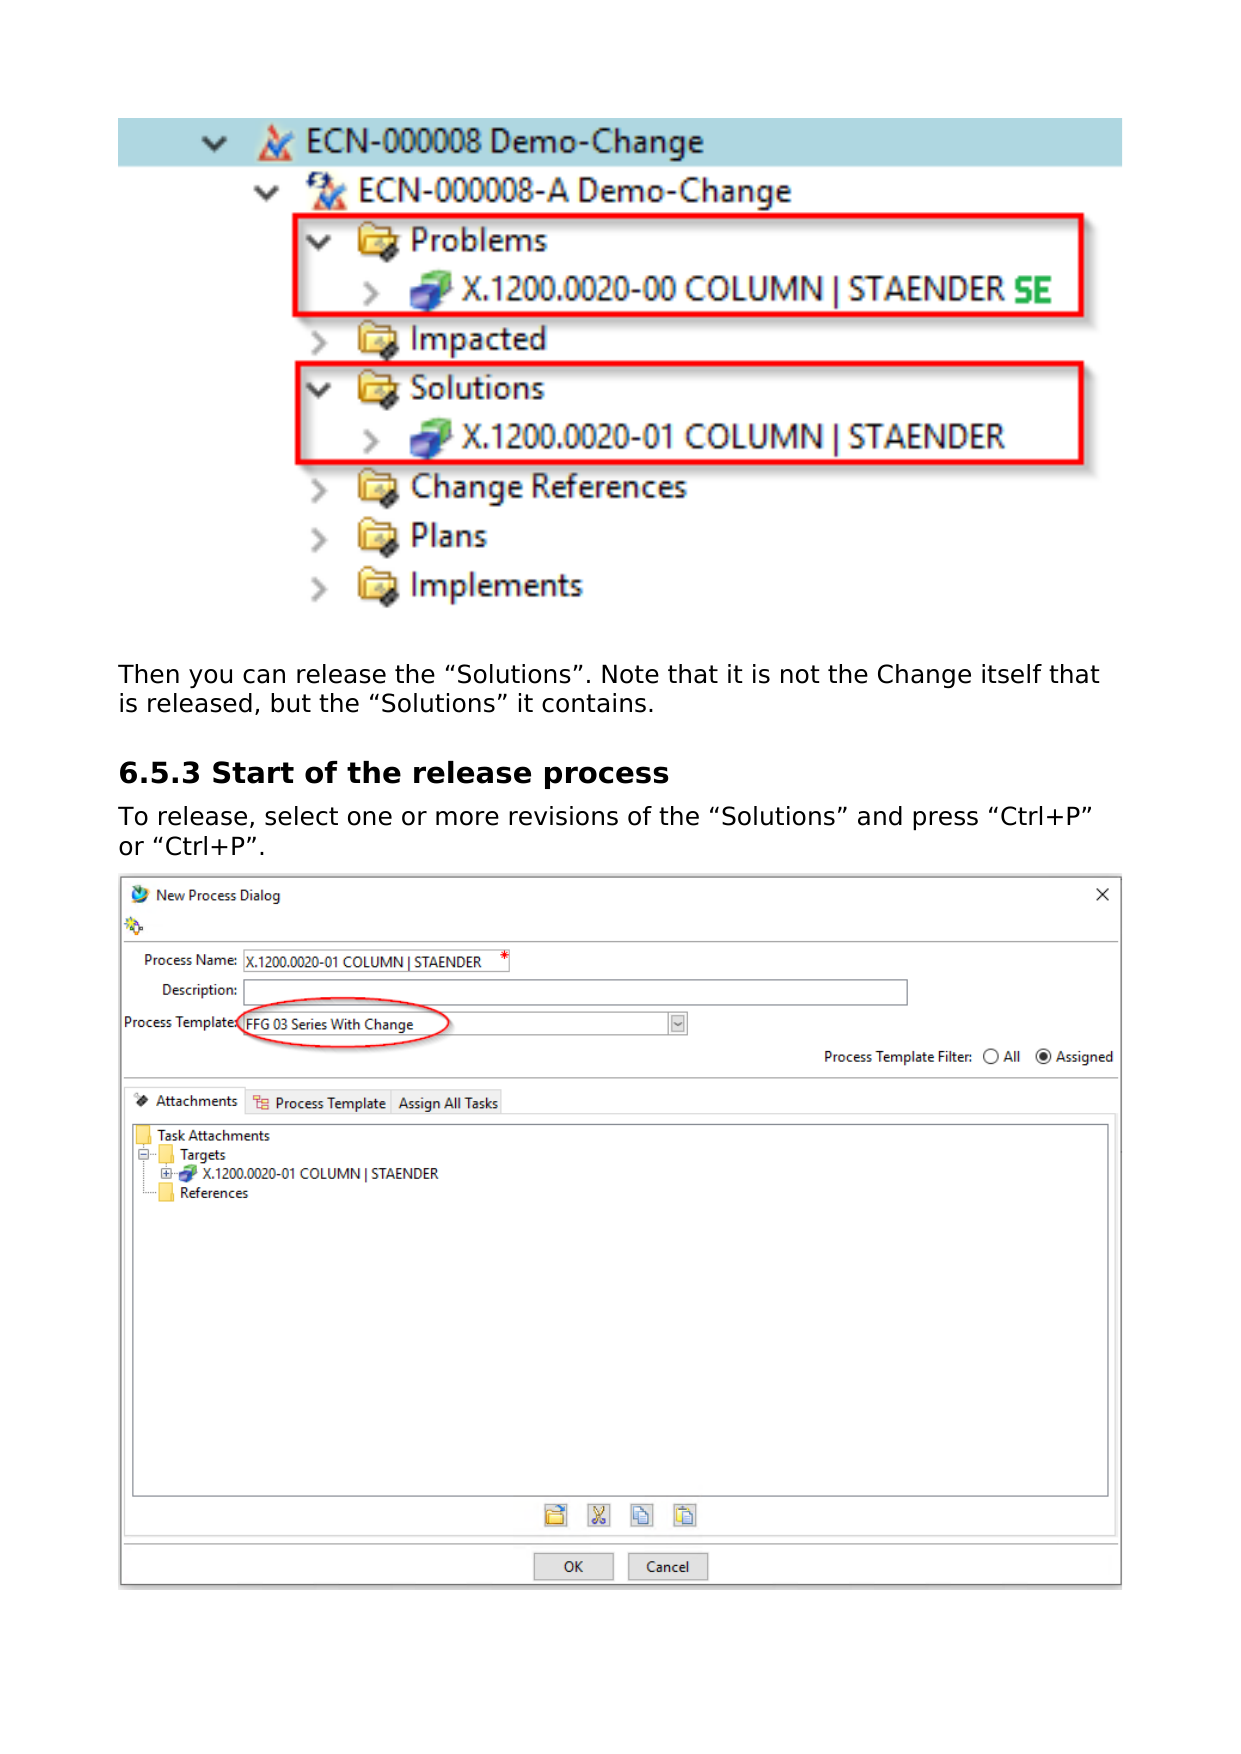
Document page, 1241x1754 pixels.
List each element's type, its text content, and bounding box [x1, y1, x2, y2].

text To release, select one or more revisions of the “Solutions” and press “Ctrl+P” or “Ctrl+P”. [118, 803, 1122, 861]
picture [118, 873, 1123, 1590]
picture [118, 118, 1123, 619]
subtitle 6.5.3 Start of the release process [118, 756, 1122, 790]
text Then you can release the “Solutions”. Note that it is not the Change itself that is released, but the “Solutions” it contains. [118, 660, 1122, 719]
